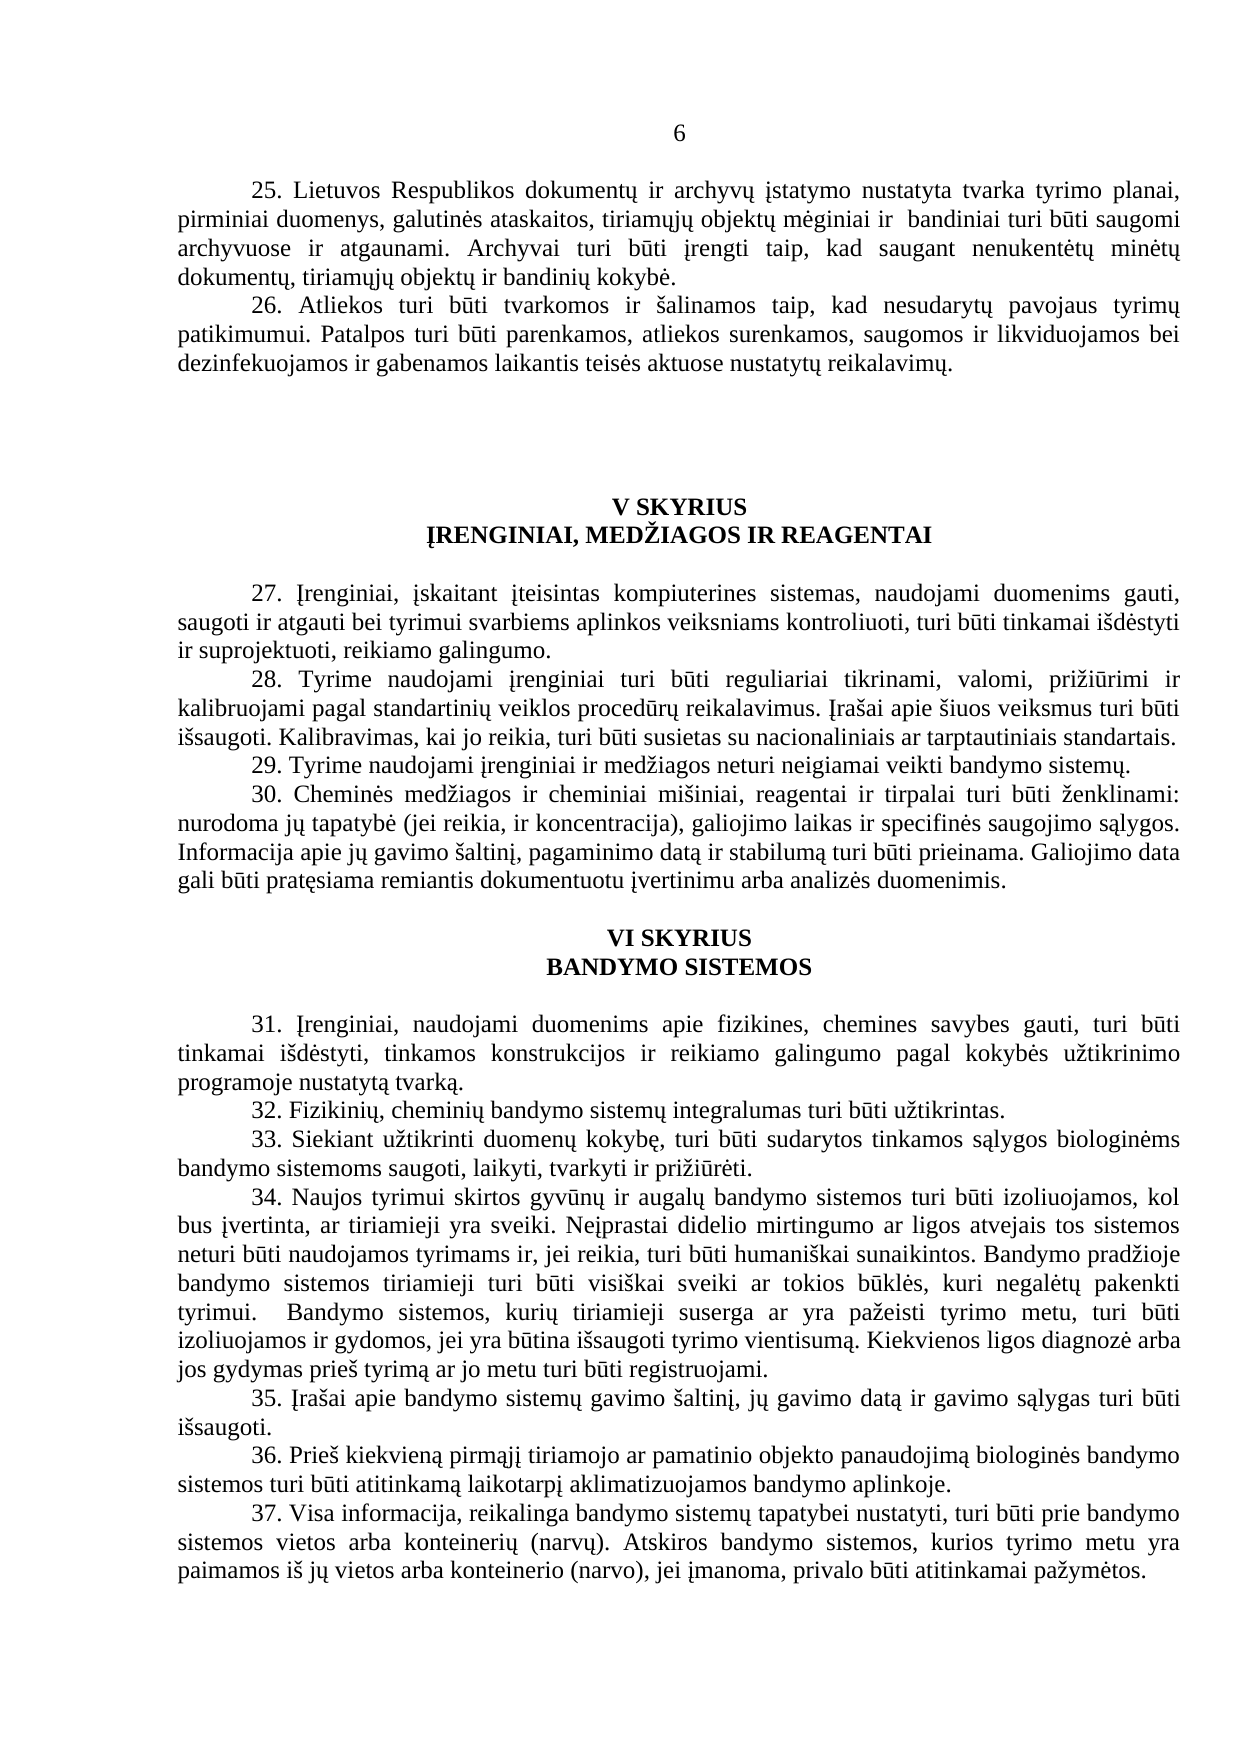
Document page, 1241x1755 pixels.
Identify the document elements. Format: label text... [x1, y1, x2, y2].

text 29. Tyrime naudojami įrenginiai ir medžiagos neturi neigiamai veikti bandymo sistemų. [177, 750, 1181, 779]
text 31. Įrenginiai, naudojami duomenims apie fizikines, chemines savybes gauti, turi būti tinkamai išdėstyti, tinkamos konstrukcijos ir reikiamo galingumo pagal kokybės užtikrinimo programoje nustatytą tvarką. [177, 1009, 1181, 1095]
text V SKYRIUS [177, 492, 1181, 520]
text Įrenginiai, medžiagos ir reagentai [177, 520, 1181, 549]
text 32. Fizikinių, cheminių bandymo sistemų integralumas turi būti užtikrintas. [177, 1095, 1181, 1124]
text 34. Naujos tyrimui skirtos gyvūnų ir augalų bandymo sistemos turi būti izoliuojamos, kol bus įvertinta, ar tiriamieji yra sveiki. Neįprastai didelio mirtingumo ar ligos atvejais tos sistemos neturi būti naudojamos tyrimams ir, jei reikia, turi būti humaniškai sunaikintos. Bandymo pradžioje bandymo sistemos tiriamieji turi būti visiškai sveiki ar tokios būklės, kuri negalėtų pakenkti tyrimui. Bandymo sistemos, kurių tiriamieji suserga ar yra pažeisti tyrimo metu, turi būti izoliuojamos ir gydomos, jei yra būtina išsaugoti tyrimo vientisumą. Kiekvienos ligos diagnozė arba jos gydymas prieš tyrimą ar jo metu turi būti registruojami. [177, 1182, 1181, 1383]
text 36. Prieš kiekvieną pirmąjį tiriamojo ar pamatinio objekto panaudojimą biologinės bandymo sistemos turi būti atitinkamą laikotarpį aklimatizuojamos bandymo aplinkoje. [177, 1440, 1181, 1498]
text 35. Įrašai apie bandymo sistemų gavimo šaltinį, jų gavimo datą ir gavimo sąlygas turi būti išsaugoti. [177, 1383, 1181, 1440]
text BANDYMO sistemos [177, 952, 1181, 980]
text 25. Lietuvos Respublikos dokumentų ir archyvų įstatymo nustatyta tvarka tyrimo planai, pirminiai duomenys, galutinės ataskaitos, tiriamųjų objektų mėginiai ir bandiniai turi būti saugomi archyvuose ir atgaunami. Archyvai turi būti įrengti taip, kad saugant nenukentėtų minėtų dokumentų, tiriamųjų objektų ir bandinių kokybė. [177, 175, 1181, 290]
text 26. Atliekos turi būti tvarkomos ir šalinamos taip, kad nesudarytų pavojaus tyrimų patikimumui. Patalpos turi būti parenkamos, atliekos surenkamos, saugomos ir likviduojamos bei dezinfekuojamos ir gabenamos laikantis teisės aktuose nustatytų reikalavimų. [177, 290, 1181, 377]
text VI SKYRIUS [177, 923, 1181, 952]
text 30. Cheminės medžiagos ir cheminiai mišiniai, reagentai ir tirpalai turi būti ženklinami: nurodoma jų tapatybė (jei reikia, ir koncentracija), galiojimo laikas ir specifinės saugojimo sąlygos. Informacija apie jų gavimo šaltinį, pagaminimo datą ir stabilumą turi būti prieinama. Galiojimo data gali būti pratęsiama remiantis dokumentuotu įvertinimu arba analizės duomenimis. [177, 779, 1181, 894]
text 27. Įrenginiai, įskaitant įteisintas kompiuterines sistemas, naudojami duomenims gauti, saugoti ir atgauti bei tyrimui svarbiems aplinkos veiksniams kontroliuoti, turi būti tinkamai išdėstyti ir suprojektuoti, reikiamo galingumo. [177, 578, 1181, 664]
text 28. Tyrime naudojami įrenginiai turi būti reguliariai tikrinami, valomi, prižiūrimi ir kalibruojami pagal standartinių veiklos procedūrų reikalavimus. Įrašai apie šiuos veiksmus turi būti išsaugoti. Kalibravimas, kai jo reikia, turi būti susietas su nacionaliniais ar tarptautiniais standartais. [177, 664, 1181, 750]
text 37. Visa informacija, reikalinga bandymo sistemų tapatybei nustatyti, turi būti prie bandymo sistemos vietos arba konteinerių (narvų). Atskiros bandymo sistemos, kurios tyrimo metu yra paimamos iš jų vietos arba konteinerio (narvo), jei įmanoma, privalo būti atitinkamai pažymėtos. [177, 1498, 1181, 1584]
text 33. Siekiant užtikrinti duomenų kokybę, turi būti sudarytos tinkamos sąlygos biologinėms bandymo sistemoms saugoti, laikyti, tvarkyti ir prižiūrėti. [177, 1124, 1181, 1182]
